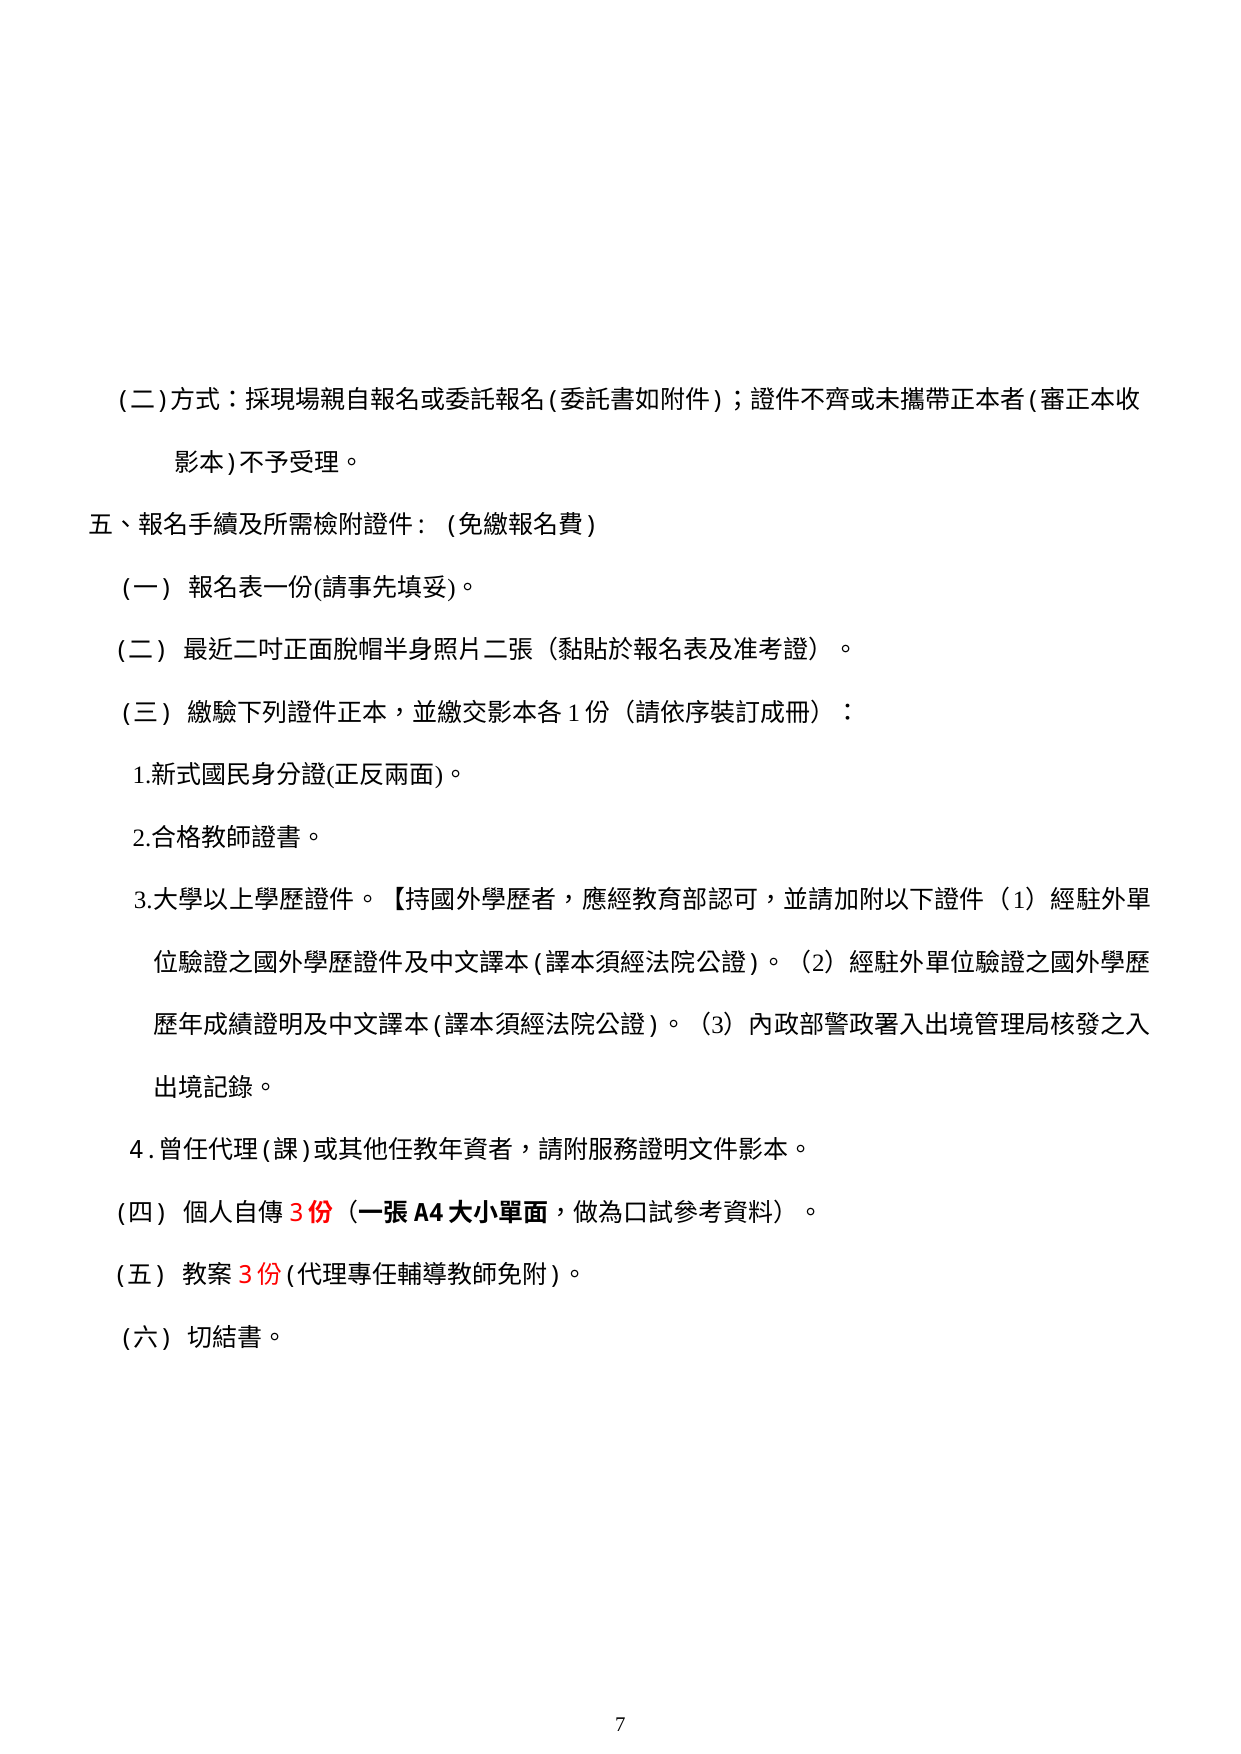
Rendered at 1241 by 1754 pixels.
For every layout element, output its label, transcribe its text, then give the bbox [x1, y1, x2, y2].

text (一) 報名表一份(請事先填妥)。 [89, 543, 1152, 606]
text (六) 切結書。 [89, 1293, 1152, 1356]
text 五、報名手續及所需檢附證件: (免繳報名費) [89, 481, 1152, 543]
text (三) 繳驗下列證件正本，並繳交影本各1份（請依序裝訂成冊）： [89, 668, 1152, 731]
text (二) 最近二吋正面脫帽半身照片二張（黏貼於報名表及准考證）。 [89, 606, 1152, 668]
text 4.曾任代理(課)或其他任教年資者，請附服務證明文件影本。 [89, 1106, 1152, 1168]
text (四) 個人自傳3份（一張A4大小單面，做為口試參考資料）。 [114, 1168, 1152, 1231]
text 3.大學以上學歷證件。【持國外學歷者，應經教育部認可，並請加附以下證件（1）經駐外單位驗證之國外學歷證件及中文譯本(譯本須經法院公證)。（2）經駐外單位驗證之國外學歷歷年成績證明及中文譯本(譯本須經法院公證)。（3）內政部警政署入出境管理局核發之入出境記錄。 [89, 856, 1152, 1106]
text (五) 教案3份(代理專任輔導教師免附)。 [113, 1231, 1152, 1293]
text 1.新式國民身分證(正反兩面)。 [89, 731, 1152, 793]
text 影本)不予受理。 [83, 418, 1152, 481]
text (二)方式：採現場親自報名或委託報名(委託書如附件)；證件不齊或未攜帶正本者(審正本收 [83, 356, 1152, 418]
text 2.合格教師證書。 [89, 793, 1152, 856]
